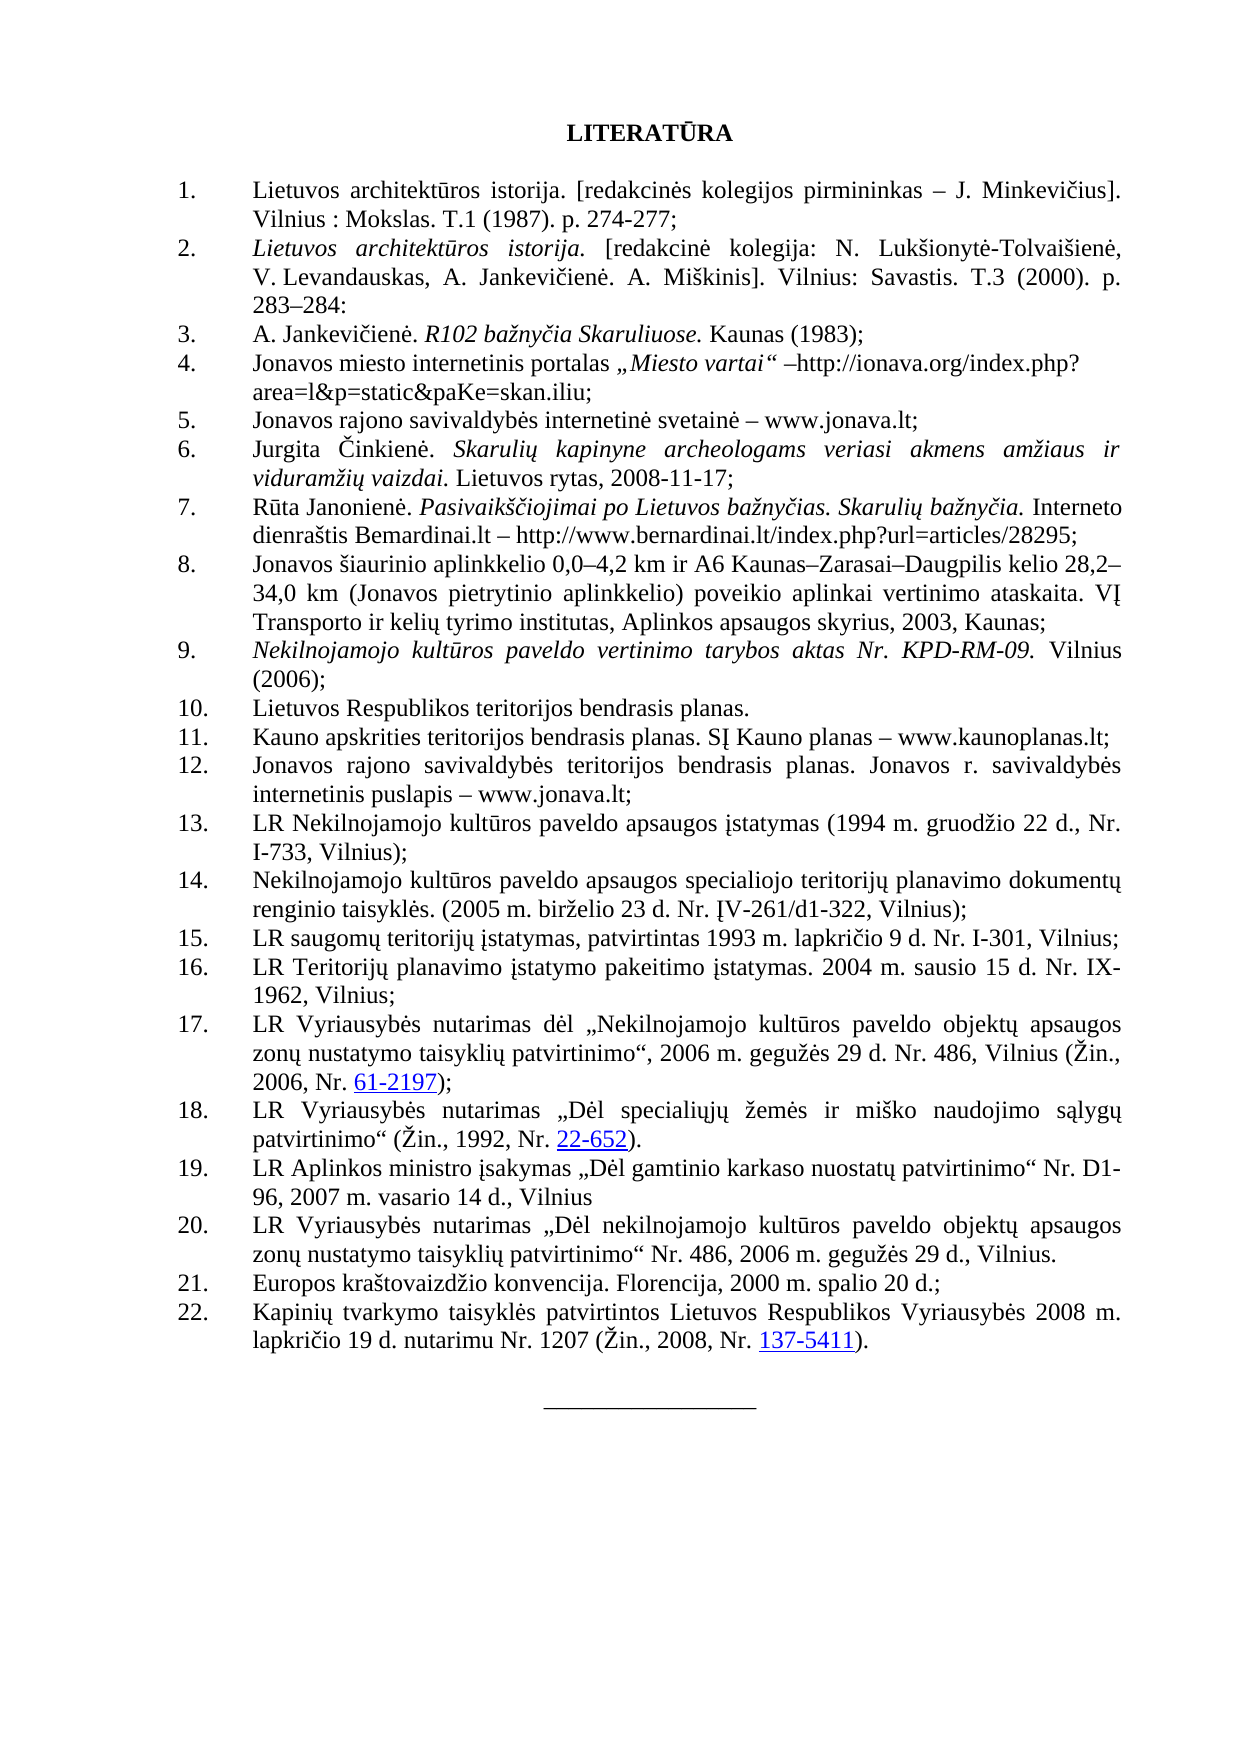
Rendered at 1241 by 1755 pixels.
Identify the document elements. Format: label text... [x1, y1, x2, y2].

text 14. Nekilnojamojo kultūros paveldo apsaugos specialiojo teritorijų planavimo dokumentų renginio taisyklės. (2005 m. birželio 23 d. Nr. ĮV-261/d1-322, Vilnius); [177, 866, 1122, 923]
text 3. A. Jankevičienė. R102 bažnyčia Skaruliuose. Kaunas (1983); [177, 319, 1122, 348]
text 12. Jonavos rajono savivaldybės teritorijos bendrasis planas. Jonavos r. savivaldybės internetinis puslapis – www.jonava.lt; [177, 751, 1122, 808]
text 13. LR Nekilnojamojo kultūros paveldo apsaugos įstatymas (1994 m. gruodžio 22 d., Nr. I-733, Vilnius); [177, 808, 1122, 866]
text 19. LR Aplinkos ministro įsakymas „Dėl gamtinio karkaso nuostatų patvirtinimo“ Nr. D1-96, 2007 m. vasario 14 d., Vilnius [177, 1153, 1122, 1211]
text LITERATŪRA [177, 118, 1122, 147]
text 4. Jonavos miesto internetinis portalas „Miesto vartai“ –http://ionava.org/index.php?area=l&p=static&paKe=skan.iliu; [177, 348, 1122, 406]
text 11. Kauno apskrities teritorijos bendrasis planas. SĮ Kauno planas – www.kaunoplanas.lt; [177, 722, 1122, 751]
text 18. LR Vyriausybės nutarimas „Dėl specialiųjų žemės ir miško naudojimo sąlygų patvirtinimo“ (Žin., 1992, Nr. 22-652). [177, 1096, 1122, 1153]
text 2. Lietuvos architektūros istorija. [redakcinė kolegija: N. Lukšionytė-Tolvaišienė, V. Levandauskas, A. Jankevičienė. A. Miškinis]. Vilnius: Savastis. T.3 (2000). p. 283–284: [177, 233, 1122, 319]
text 22. Kapinių tvarkymo taisyklės patvirtintos Lietuvos Respublikos Vyriausybės 2008 m. lapkričio 19 d. nutarimu Nr. 1207 (Žin., 2008, Nr. 137-5411). [177, 1297, 1122, 1354]
text 20. LR Vyriausybės nutarimas „Dėl nekilnojamojo kultūros paveldo objektų apsaugos zonų nustatymo taisyklių patvirtinimo“ Nr. 486, 2006 m. gegužės 29 d., Vilnius. [177, 1211, 1122, 1268]
text 8. Jonavos šiaurinio aplinkkelio 0,0–4,2 km ir A6 Kaunas–Zarasai–Daugpilis kelio 28,2–34,0 km (Jonavos pietrytinio aplinkkelio) poveikio aplinkai vertinimo ataskaita. VĮ Transporto ir kelių tyrimo institutas, Aplinkos apsaugos skyrius, 2003, Kaunas; [177, 549, 1122, 636]
text 5. Jonavos rajono savivaldybės internetinė svetainė – www.jonava.lt; [177, 406, 1122, 434]
text 1. Lietuvos architektūros istorija. [redakcinės kolegijos pirmininkas – J. Minkevičius]. Vilnius : Mokslas. T.1 (1987). p. 274-277; [177, 176, 1122, 233]
text 17. LR Vyriausybės nutarimas dėl „Nekilnojamojo kultūros paveldo objektų apsaugos zonų nustatymo taisyklių patvirtinimo“, 2006 m. gegužės 29 d. Nr. 486, Vilnius (Žin., 2006, Nr. 61-2197); [177, 1009, 1122, 1096]
text 10. Lietuvos Respublikos teritorijos bendrasis planas. [177, 693, 1122, 722]
text _________________ [177, 1383, 1122, 1412]
text 21. Europos kraštovaizdžio konvencija. Florencija, 2000 m. spalio 20 d.; [177, 1268, 1122, 1297]
text 16. LR Teritorijų planavimo įstatymo pakeitimo įstatymas. 2004 m. sausio 15 d. Nr. IX-1962, Vilnius; [177, 952, 1122, 1009]
text 7. Rūta Janonienė. Pasivaikščiojimai po Lietuvos bažnyčias. Skarulių bažnyčia. Interneto dienraštis Bemardinai.lt – http://www.bernardinai.lt/index.php?url=articles/28295; [177, 492, 1122, 549]
text 9. Nekilnojamojo kultūros paveldo vertinimo tarybos aktas Nr. KPD-RM-09. Vilnius (2006); [177, 636, 1122, 693]
text 6. Jurgita Činkienė. Skarulių kapinyne archeologams veriasi akmens amžiaus ir viduramžių vaizdai. Lietuvos rytas, 2008-11-17; [177, 434, 1122, 492]
text 15. LR saugomų teritorijų įstatymas, patvirtintas 1993 m. lapkričio 9 d. Nr. I-301, Vilnius; [177, 923, 1122, 952]
